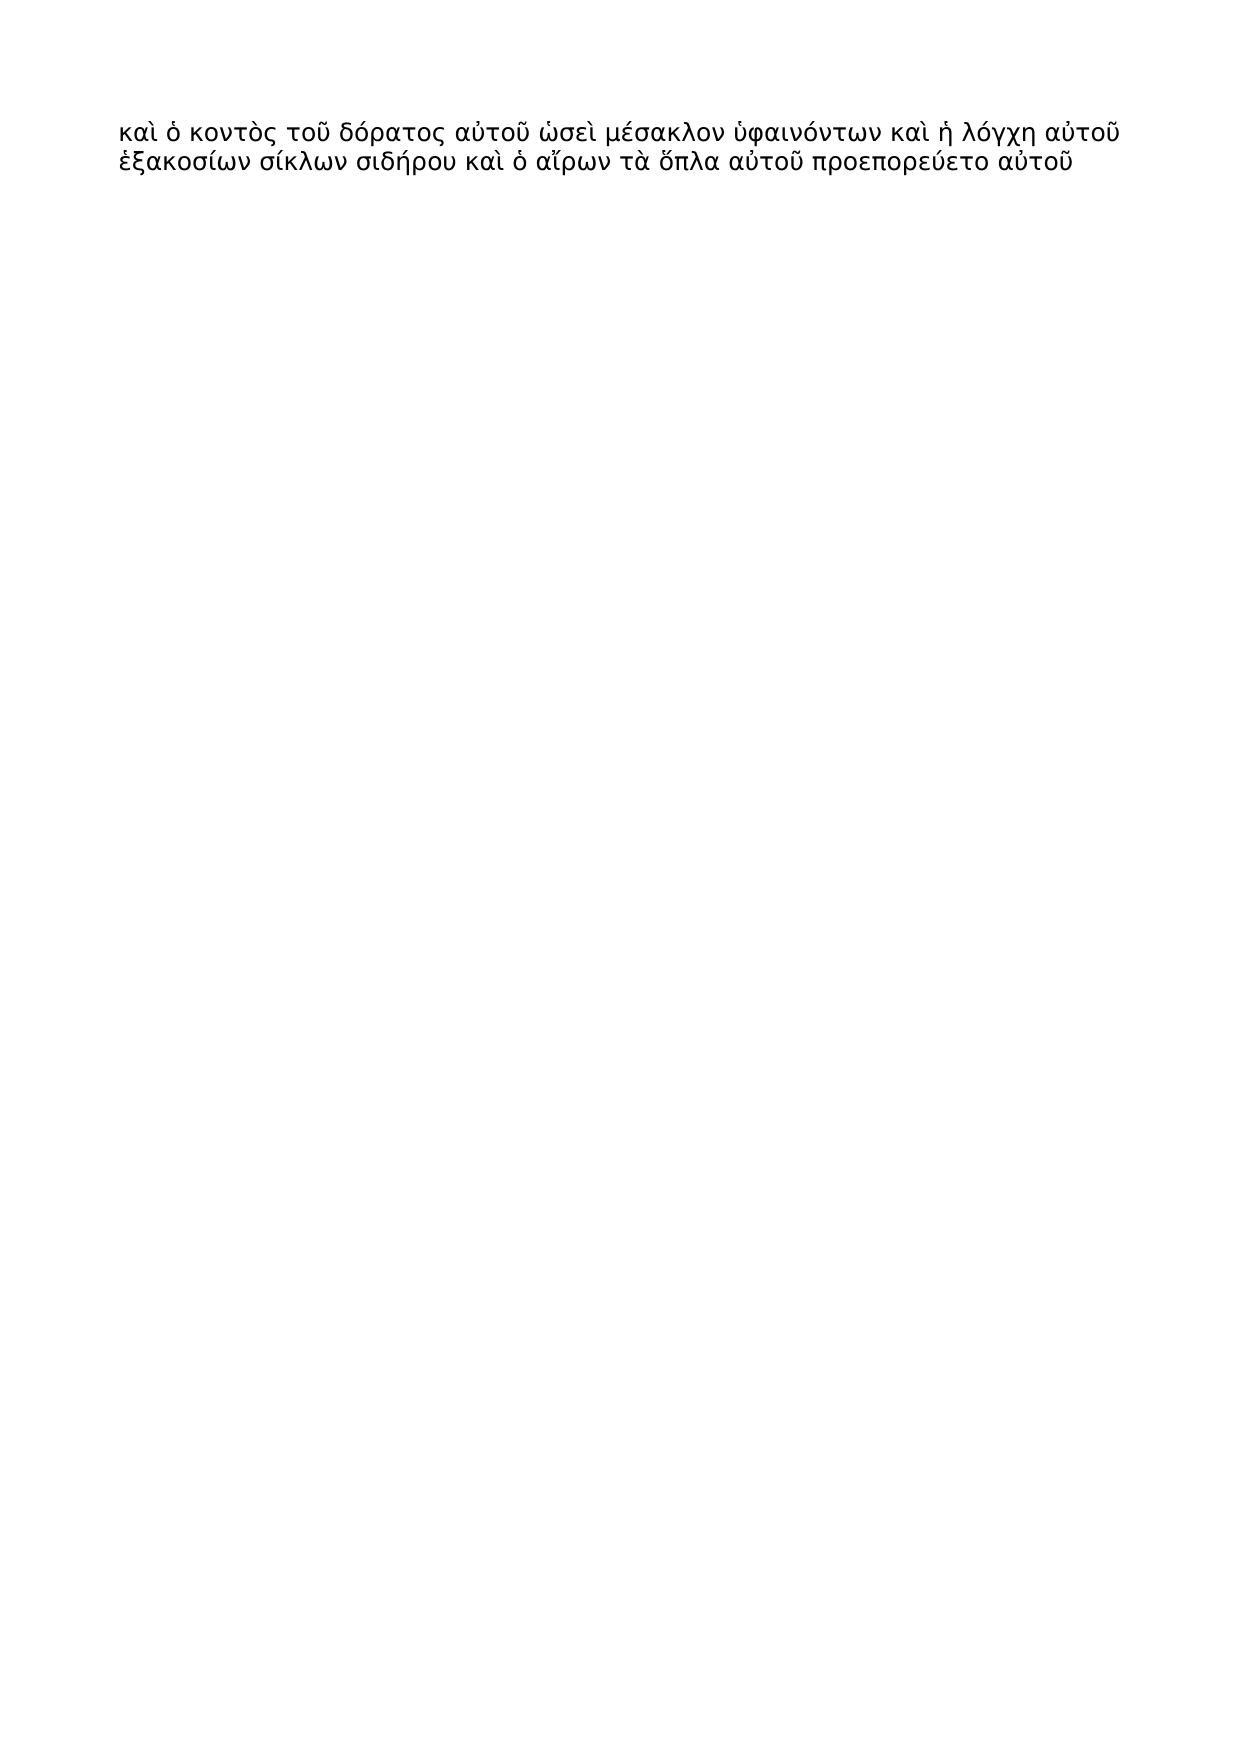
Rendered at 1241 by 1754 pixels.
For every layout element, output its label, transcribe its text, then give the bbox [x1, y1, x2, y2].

text καὶ ὁ κοντὸς τοῦ δόρατος αὐτοῦ ὡσεὶ μέσακλον ὑφαινόντων καὶ ἡ λόγχη αὐτοῦ ἑξακοσίων σίκλων σιδήρου καὶ ὁ αἴρων τὰ ὅπλα αὐτοῦ προεπορεύετο αὐτοῦ [118, 118, 1122, 176]
